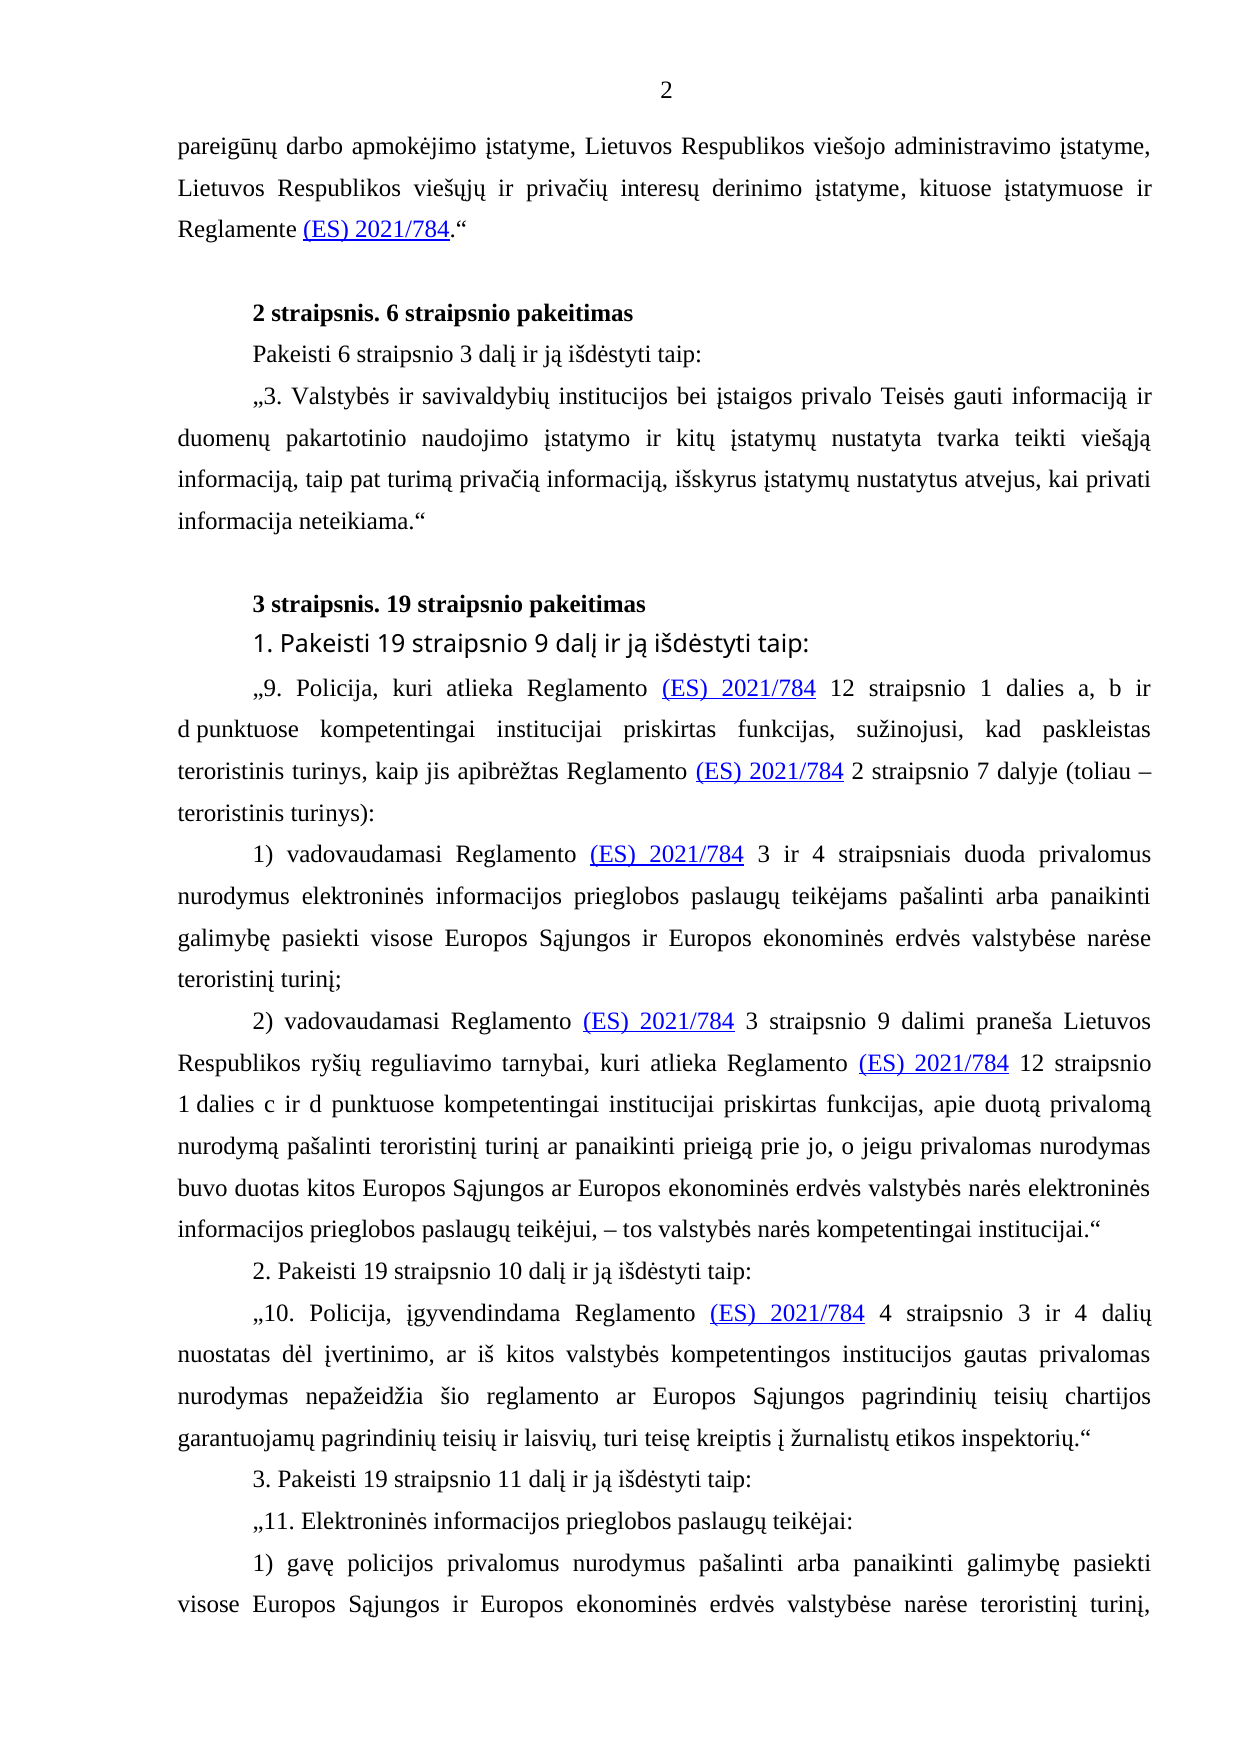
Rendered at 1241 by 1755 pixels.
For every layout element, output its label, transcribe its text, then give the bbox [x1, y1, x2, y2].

text „11. Elektroninės informacijos prieglobos paslaugų teikėjai: [177, 1493, 1152, 1535]
text 1) vadovaudamasi Reglamento (ES) 2021/784 3 ir 4 straipsniais duoda privalomus nurodymus elektroninės informacijos prieglobos paslaugų teikėjams pašalinti arba panaikinti galimybę pasiekti visose Europos Sąjungos ir Europos ekonominės erdvės valstybėse narėse teroristinį turinį; [177, 826, 1152, 993]
text 2 straipsnis. 6 straipsnio pakeitimas [177, 285, 1152, 326]
text 1. Pakeisti 19 straipsnio 9 dalį ir ją išdėstyti taip: [252, 618, 1152, 660]
text Pakeisti 6 straipsnio 3 dalį ir ją išdėstyti taip: [177, 326, 1152, 368]
text pareigūnų darbo apmokėjimo įstatyme, Lietuvos Respublikos viešojo administravimo įstatyme, Lietuvos Respublikos viešųjų ir privačių interesų derinimo įstatyme, kituose įstatymuose ir Reglamente (ES) 2021/784.“ [177, 118, 1152, 243]
text 3. Pakeisti 19 straipsnio 11 dalį ir ją išdėstyti taip: [177, 1451, 1152, 1493]
text 2. Pakeisti 19 straipsnio 10 dalį ir ją išdėstyti taip: [177, 1243, 1152, 1285]
text „3. Valstybės ir savivaldybių institucijos bei įstaigos privalo Teisės gauti informaciją ir duomenų pakartotinio naudojimo įstatymo ir kitų įstatymų nustatyta tvarka teikti viešąją informaciją, taip pat turimą privačią informaciją, išskyrus įstatymų nustatytus atvejus, kai privati informacija neteikiama.“ [177, 368, 1152, 535]
text „10. Policija, įgyvendindama Reglamento (ES) 2021/784 4 straipsnio 3 ir 4 dalių nuostatas dėl įvertinimo, ar iš kitos valstybės kompetentingos institucijos gautas privalomas nurodymas nepažeidžia šio reglamento ar Europos Sąjungos pagrindinių teisių chartijos garantuojamų pagrindinių teisių ir laisvių, turi teisę kreiptis į žurnalistų etikos inspektorių.“ [177, 1285, 1152, 1451]
text 3 straipsnis. 19 straipsnio pakeitimas [177, 576, 1152, 618]
text „9. Policija, kuri atlieka Reglamento (ES) 2021/784 12 straipsnio 1 dalies a, b ir d punktuose kompetentingai institucijai priskirtas funkcijas, sužinojusi, kad paskleistas teroristinis turinys, kaip jis apibrėžtas Reglamento (ES) 2021/784 2 straipsnio 7 dalyje (toliau – teroristinis turinys): [177, 660, 1152, 826]
text 2) vadovaudamasi Reglamento (ES) 2021/784 3 straipsnio 9 dalimi praneša Lietuvos Respublikos ryšių reguliavimo tarnybai, kuri atlieka Reglamento (ES) 2021/784 12 straipsnio 1 dalies c ir d punktuose kompetentingai institucijai priskirtas funkcijas, apie duotą privalomą nurodymą pašalinti teroristinį turinį ar panaikinti prieigą prie jo, o jeigu privalomas nurodymas buvo duotas kitos Europos Sąjungos ar Europos ekonominės erdvės valstybės narės elektroninės informacijos prieglobos paslaugų teikėjui, – tos valstybės narės kompetentingai institucijai.“ [177, 993, 1152, 1243]
text 1) gavę policijos privalomus nurodymus pašalinti arba panaikinti galimybę pasiekti visose Europos Sąjungos ir Europos ekonominės erdvės valstybėse narėse teroristinį turinį, [177, 1535, 1152, 1618]
